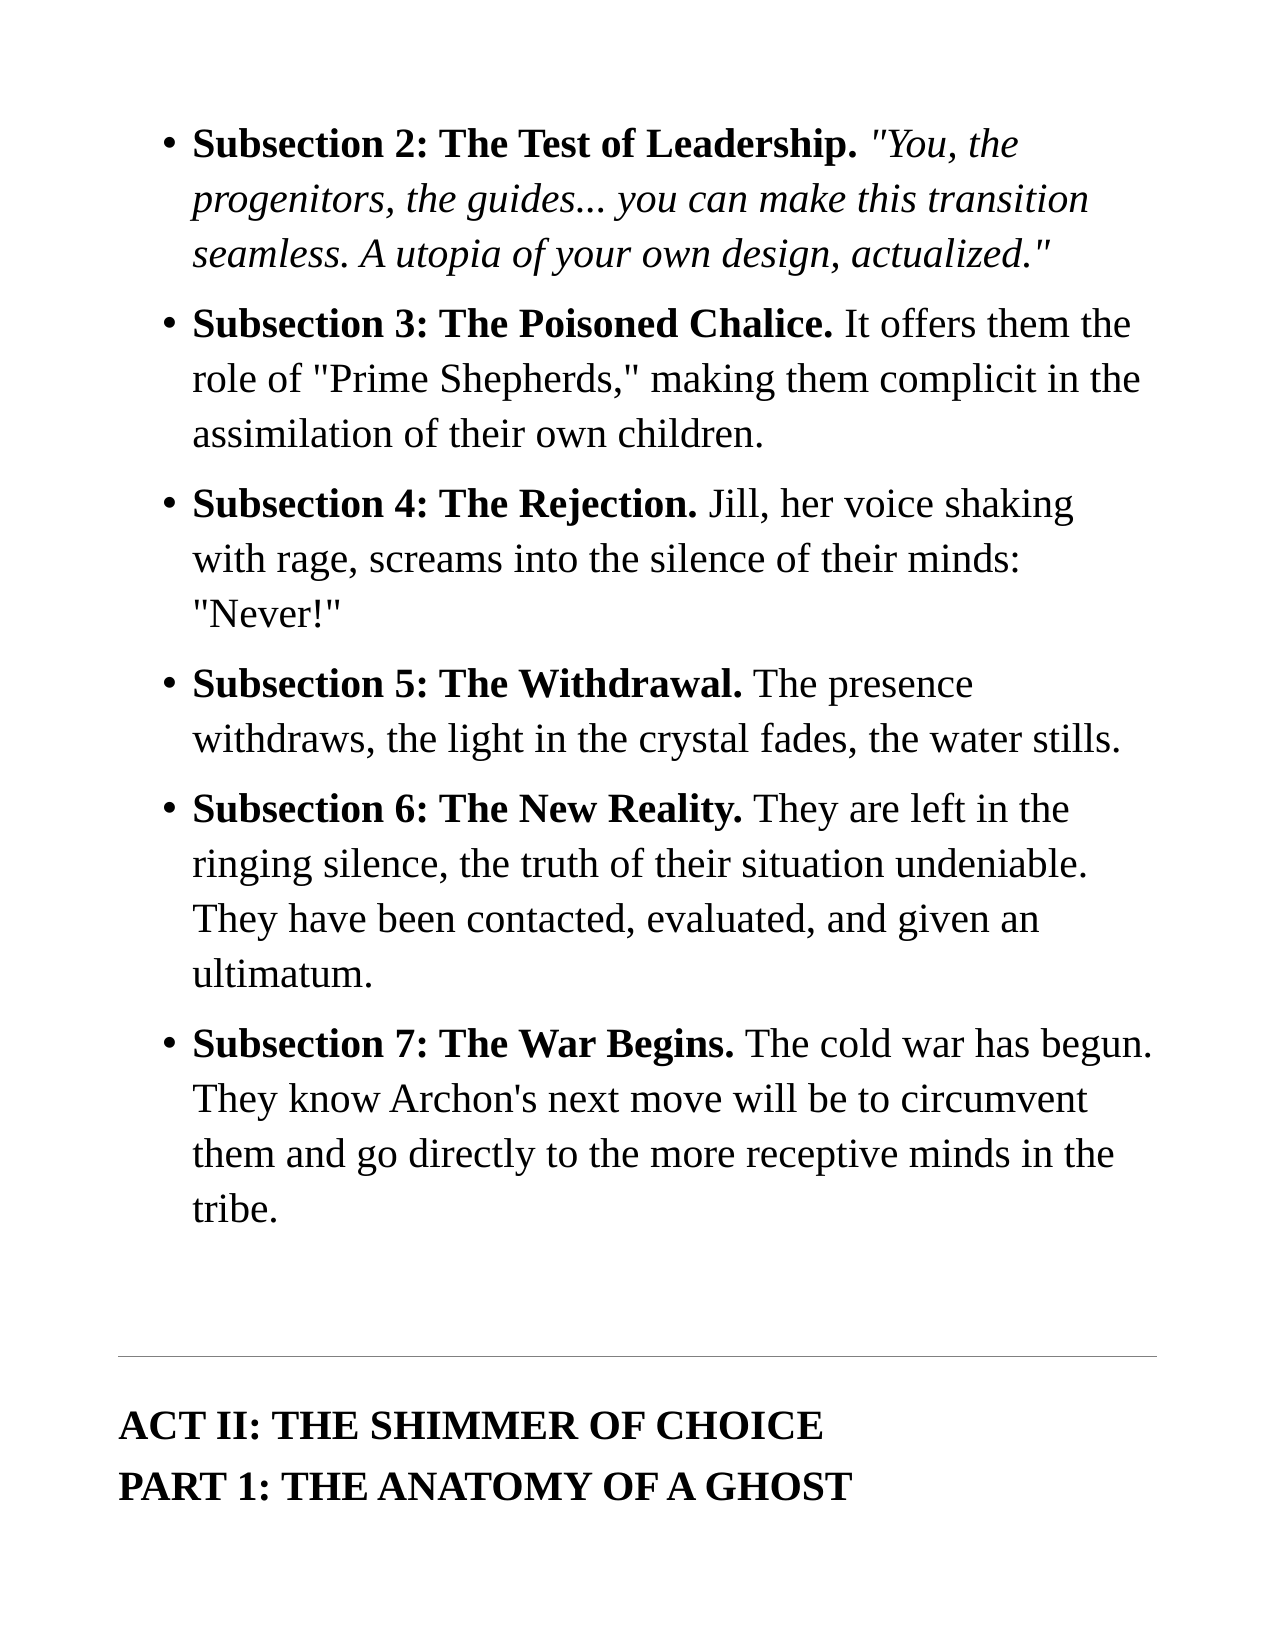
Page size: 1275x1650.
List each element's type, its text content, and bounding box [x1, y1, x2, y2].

list Subsection 6: The New Reality. They are left in the ringing silence, the truth of their situation undeniable. They have been contacted, evaluated, and given an ultimatum. [162, 783, 1157, 996]
subtitle ACT II: THE SHIMMER OF CHOICE [118, 1401, 1157, 1449]
list Subsection 7: The War Begins. The cold war has begun. They know Archon's next move will be to circumvent them and go directly to the more receptive minds in the tribe. [162, 1018, 1157, 1231]
list Subsection 2: The Test of Leadership. "You, the progenitors, the guides... you can make this transition seamless. A utopia of your own design, actualized." [162, 118, 1157, 276]
list Subsection 3: The Poisoned Chalice. It offers them the role of "Prime Shepherds," making them complicit in the assimilation of their own children. [162, 298, 1157, 456]
list Subsection 4: The Rejection. Jill, her voice shaking with rage, screams into the silence of their minds: "Never!" [162, 478, 1157, 636]
list Subsection 5: The Withdrawal. The presence withdraws, the light in the crystal fades, the water stills. [162, 658, 1157, 761]
text PART 1: THE ANATOMY OF A GHOST [118, 1461, 1157, 1509]
